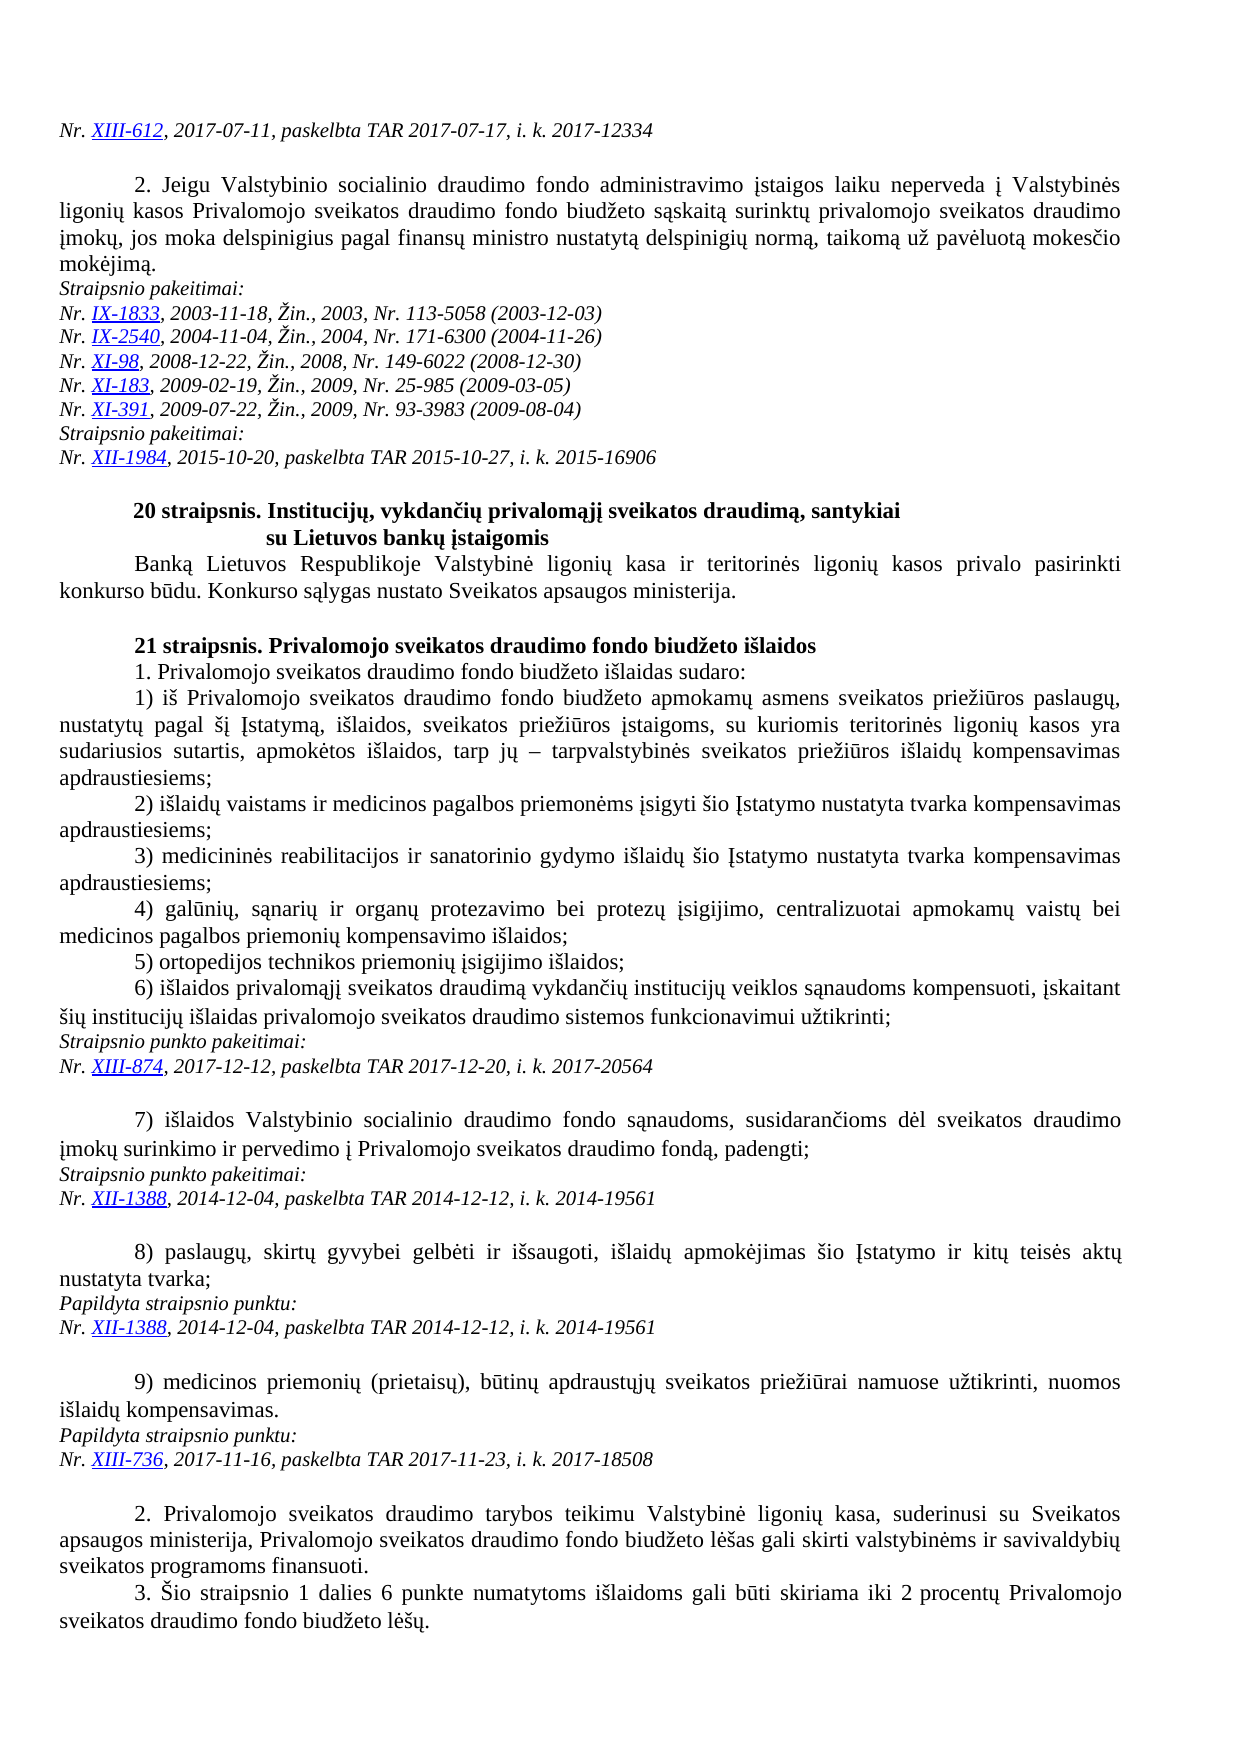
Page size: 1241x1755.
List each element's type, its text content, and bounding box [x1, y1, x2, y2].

text Straipsnio punkto pakeitimai: [59, 1161, 1122, 1186]
text 20 straipsnis. Institucijų, vykdančių privalomąjį sveikatos draudimą, santykiai [59, 498, 1122, 524]
text 5) ortopedijos technikos priemonių įsigijimo išlaidos; [59, 948, 1122, 974]
text Nr. XI-391, 2009-07-22, Žin., 2009, Nr. 93-3983 (2009-08-04) [59, 397, 1122, 421]
text 3. Šio straipsnio 1 dalies 6 punkte numatytoms išlaidoms gali būti skiriama iki 2 procentų Privalomojo sveikatos draudimo fondo biudžeto lėšų. [59, 1579, 1122, 1634]
text Nr. XIII-612, 2017-07-11, paskelbta TAR 2017-07-17, i. k. 2017-12334 [59, 118, 1122, 142]
text Straipsnio pakeitimai: [59, 276, 1122, 300]
text Nr. XIII-736, 2017-11-16, paskelbta TAR 2017-11-23, i. k. 2017-18508 [59, 1447, 1122, 1471]
text Nr. XIII-874, 2017-12-12, paskelbta TAR 2017-12-20, i. k. 2017-20564 [59, 1053, 1122, 1078]
text Straipsnio punkto pakeitimai: [59, 1029, 1122, 1053]
text Nr. XII-1984, 2015-10-20, paskelbta TAR 2015-10-27, i. k. 2015-16906 [59, 445, 1122, 469]
text 2. Privalomojo sveikatos draudimo tarybos teikimu Valstybinė ligonių kasa, suderinusi su Sveikatos apsaugos ministerija, Privalomojo sveikatos draudimo fondo biudžeto lėšas gali skirti valstybinėms ir savivaldybių sveikatos programoms finansuoti. [59, 1500, 1122, 1579]
text 4) galūnių, sąnarių ir organų protezavimo bei protezų įsigijimo, centralizuotai apmokamų vaistų bei medicinos pagalbos priemonių kompensavimo išlaidos; [59, 895, 1122, 948]
text 7) išlaidos Valstybinio socialinio draudimo fondo sąnaudoms, susidarančioms dėl sveikatos draudimo įmokų surinkimo ir pervedimo į Privalomojo sveikatos draudimo fondą, padengti; [59, 1106, 1122, 1161]
text 1. Privalomojo sveikatos draudimo fondo biudžeto išlaidas sudaro: [59, 658, 1122, 684]
text 21 straipsnis. Privalomojo sveikatos draudimo fondo biudžeto išlaidos [59, 632, 1122, 658]
text 9) medicinos priemonių (prietaisų), būtinų apdraustųjų sveikatos priežiūrai namuose užtikrinti, nuomos išlaidų kompensavimas. [59, 1368, 1122, 1423]
text Nr. IX-1833, 2003-11-18, Žin., 2003, Nr. 113-5058 (2003-12-03) [59, 300, 1122, 324]
text 8) paslaugų, skirtų gyvybei gelbėti ir išsaugoti, išlaidų apmokėjimas šio Įstatymo ir kitų teisės aktų nustatyta tvarka; [59, 1238, 1122, 1291]
text Nr. XII-1388, 2014-12-04, paskelbta TAR 2014-12-12, i. k. 2014-19561 [59, 1186, 1122, 1209]
text Nr. IX-2540, 2004-11-04, Žin., 2004, Nr. 171-6300 (2004-11-26) [59, 324, 1122, 348]
text Nr. XI-183, 2009-02-19, Žin., 2009, Nr. 25-985 (2009-03-05) [59, 373, 1122, 397]
text 3) medicininės reabilitacijos ir sanatorinio gydymo išlaidų šio Įstatymo nustatyta tvarka kompensavimas apdraustiesiems; [59, 843, 1122, 895]
text Papildyta straipsnio punktu: [59, 1291, 1122, 1315]
text 2. Jeigu Valstybinio socialinio draudimo fondo administravimo įstaigos laiku neperveda į Valstybinės ligonių kasos Privalomojo sveikatos draudimo fondo biudžeto sąskaitą surinktų privalomojo sveikatos draudimo įmokų, jos moka delspinigius pagal finansų ministro nustatytą delspinigių normą, taikomą už pavėluotą mokesčio mokėjimą. [59, 171, 1122, 276]
text 1) iš Privalomojo sveikatos draudimo fondo biudžeto apmokamų asmens sveikatos priežiūros paslaugų, nustatytų pagal šį Įstatymą, išlaidos, sveikatos priežiūros įstaigoms, su kuriomis teritorinės ligonių kasos yra sudariusios sutartis, apmokėtos išlaidos, tarp jų – tarpvalstybinės sveikatos priežiūros išlaidų kompensavimas apdraustiesiems; [59, 684, 1122, 790]
text Papildyta straipsnio punktu: [59, 1423, 1122, 1447]
text Banką Lietuvos Respublikoje Valstybinė ligonių kasa ir teritorinės ligonių kasos privalo pasirinkti konkurso būdu. Konkurso sąlygas nustato Sveikatos apsaugos ministerija. [59, 550, 1122, 603]
text Nr. XII-1388, 2014-12-04, paskelbta TAR 2014-12-12, i. k. 2014-19561 [59, 1315, 1122, 1339]
text Nr. XI-98, 2008-12-22, Žin., 2008, Nr. 149-6022 (2008-12-30) [59, 348, 1122, 373]
text 2) išlaidų vaistams ir medicinos pagalbos priemonėms įsigyti šio Įstatymo nustatyta tvarka kompensavimas apdraustiesiems; [59, 790, 1122, 843]
text 6) išlaidos privalomąjį sveikatos draudimą vykdančių institucijų veiklos sąnaudoms kompensuoti, įskaitant šių institucijų išlaidas privalomojo sveikatos draudimo sistemos funkcionavimui užtikrinti; [59, 974, 1122, 1029]
text su Lietuvos bankų įstaigomis [59, 524, 1122, 550]
text Straipsnio pakeitimai: [59, 421, 1122, 445]
